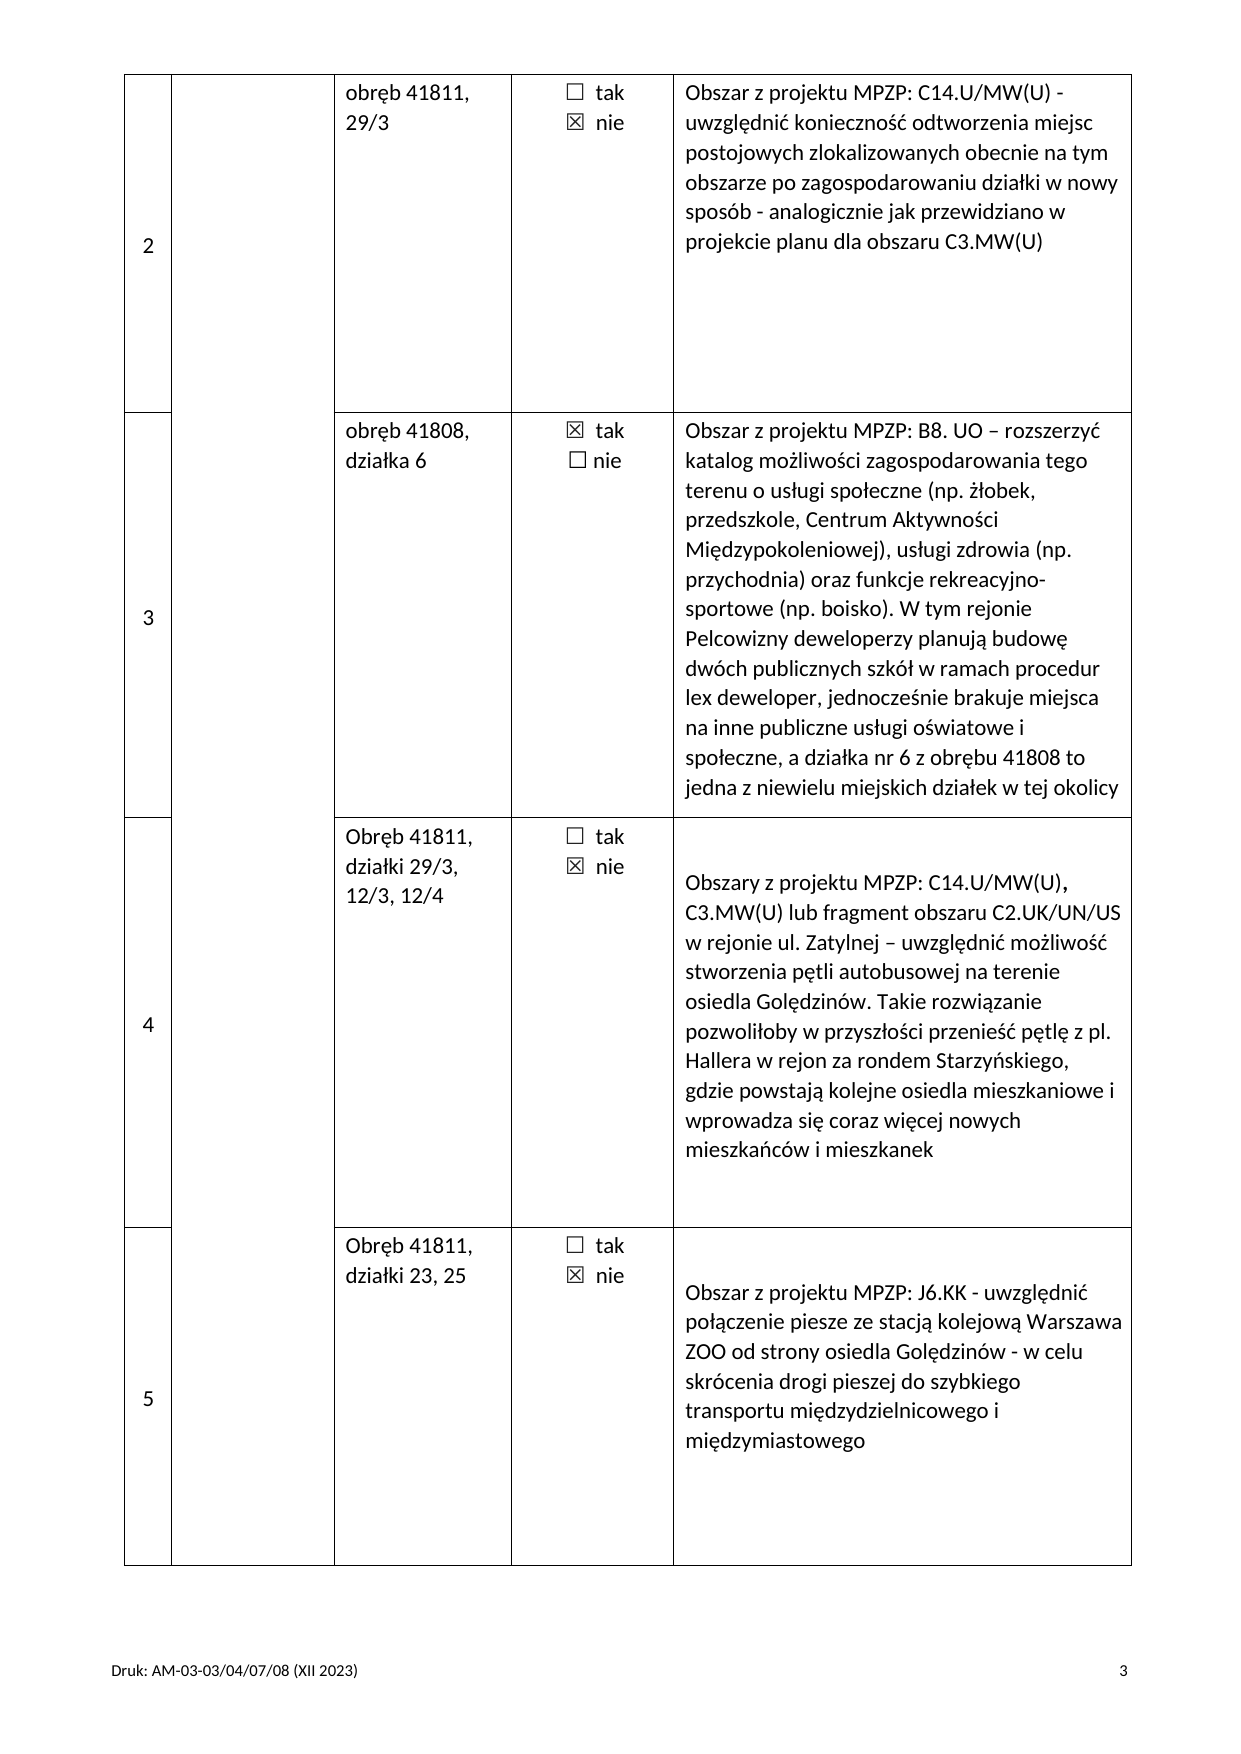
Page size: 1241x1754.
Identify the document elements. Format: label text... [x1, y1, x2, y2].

table_cell ☒ tak ☐ nie [512, 413, 673, 817]
table_cell 5 [125, 1228, 171, 1564]
table_cell obręb 41808, działka 6 [335, 413, 511, 817]
table_cell Obszar z projektu MPZP: B8. UO – rozszerzyć katalog możliwości zagospodarowania tego terenu o usługi społeczne (np. żłobek, przedszkole, Centrum Aktywności Międzypokoleniowej), usługi zdrowia (np. przychodnia) oraz funkcje rekreacyjno-sportowe (np. boisko). W tym rejonie Pelcowizny deweloperzy planują budowę dwóch publicznych szkół w ramach procedur lex deweloper, jednocześnie brakuje miejsca na inne publiczne usługi oświatowe i społeczne, a działka nr 6 z obrębu 41808 to jedna z niewielu miejskich działek w tej okolicy [674, 413, 1131, 817]
table_cell 2 [125, 75, 171, 412]
table_cell 3 [125, 413, 171, 817]
table_cell ☐ tak ☒ nie [512, 1228, 673, 1564]
table_cell Obszar z projektu MPZP: J6.KK - uwzględnić połączenie piesze ze stacją kolejową Warszawa ZOO od strony osiedla Golędzinów - w celu skrócenia drogi pieszej do szybkiego transportu międzydzielnicowego i międzymiastowego [674, 1228, 1131, 1564]
table_cell [172, 75, 334, 1564]
table_cell Obszary z projektu MPZP: C14.U/MW(U), C3.MW(U) lub fragment obszaru C2.UK/UN/US w rejonie ul. Zatylnej – uwzględnić możliwość stworzenia pętli autobusowej na terenie osiedla Golędzinów. Takie rozwiązanie pozwoliłoby w przyszłości przenieść pętlę z pl. Hallera w rejon za rondem Starzyńskiego, gdzie powstają kolejne osiedla mieszkaniowe i wprowadza się coraz więcej nowych mieszkańców i mieszkanek [674, 818, 1131, 1227]
table_cell 4 [125, 818, 171, 1227]
table_cell obręb 41811, 29/3 [335, 75, 511, 412]
table_cell Obręb 41811, działki 29/3, 12/3, 12/4 [335, 818, 511, 1227]
table_cell Obręb 41811, działki 23, 25 [335, 1228, 511, 1564]
table_cell ☐ tak ☒ nie [512, 818, 673, 1227]
table_cell Obszar z projektu MPZP: C14.U/MW(U) - uwzględnić konieczność odtworzenia miejsc postojowych zlokalizowanych obecnie na tym obszarze po zagospodarowaniu działki w nowy sposób - analogicznie jak przewidziano w projekcie planu dla obszaru C3.MW(U) [674, 75, 1131, 412]
table_cell ☐ tak ☒ nie [512, 75, 673, 412]
